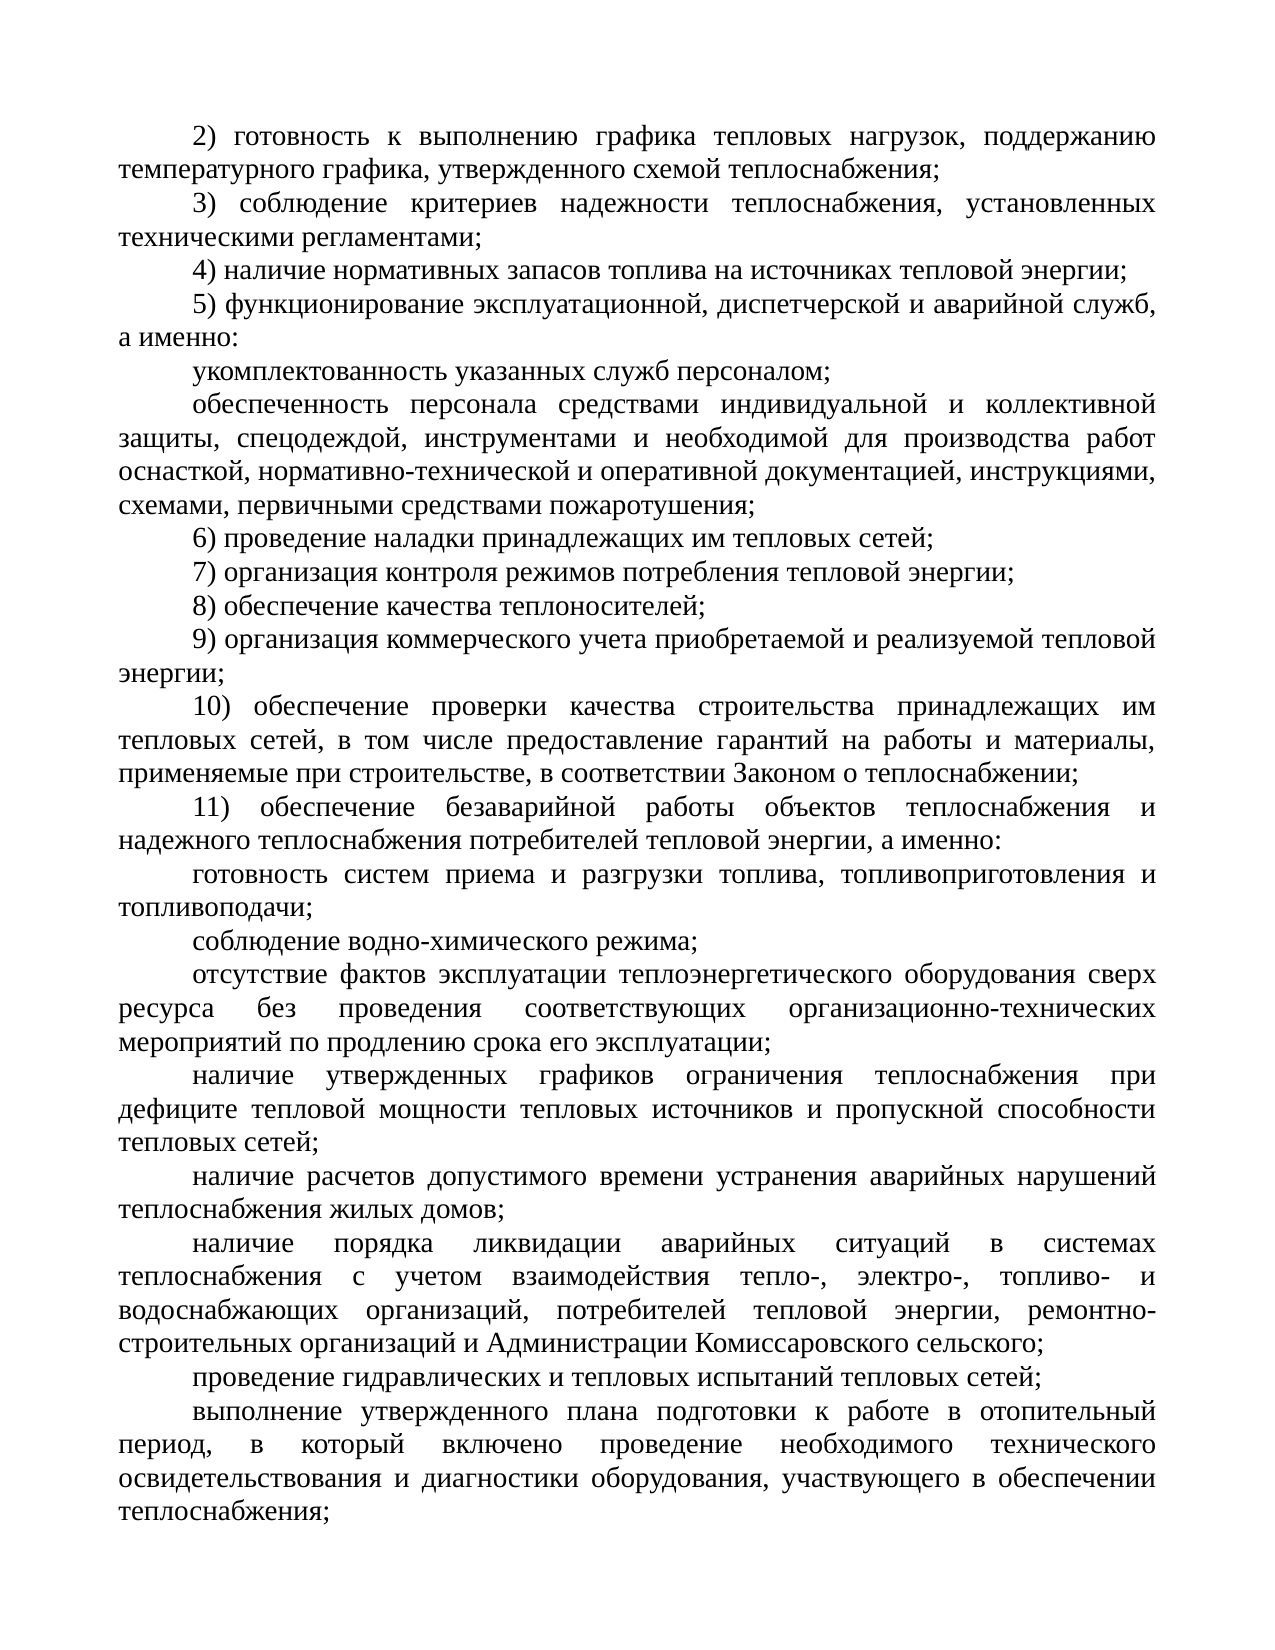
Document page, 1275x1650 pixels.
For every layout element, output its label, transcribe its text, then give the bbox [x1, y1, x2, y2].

text 5) функционирование эксплуатационной, диспетчерской и аварийной служб, а именно: [118, 286, 1157, 353]
text наличие порядка ликвидации аварийных ситуаций в системах теплоснабжения с учетом взаимодействия тепло-, электро-, топливо- и водоснабжающих организаций, потребителей тепловой энергии, ремонтно-строительных организаций и Администрации Комиссаровского сельского; [118, 1225, 1157, 1359]
text 8) обеспечение качества теплоносителей; [118, 588, 1157, 621]
text 11) обеспечение безаварийной работы объектов теплоснабжения и надежного теплоснабжения потребителей тепловой энергии, а именно: [118, 789, 1157, 856]
text отсутствие фактов эксплуатации теплоэнергетического оборудования сверх ресурса без проведения соответствующих организационно-технических мероприятий по продлению срока его эксплуатации; [118, 957, 1157, 1057]
text 7) организация контроля режимов потребления тепловой энергии; [118, 554, 1157, 588]
text соблюдение водно-химического режима; [118, 923, 1157, 957]
text наличие утвержденных графиков ограничения теплоснабжения при дефиците тепловой мощности тепловых источников и пропускной способности тепловых сетей; [118, 1057, 1157, 1158]
text выполнение утвержденного плана подготовки к работе в отопительный период, в который включено проведение необходимого технического освидетельствования и диагностики оборудования, участвующего в обеспечении теплоснабжения; [118, 1393, 1157, 1527]
text 6) проведение наладки принадлежащих им тепловых сетей; [118, 521, 1157, 554]
text наличие расчетов допустимого времени устранения аварийных нарушений теплоснабжения жилых домов; [118, 1158, 1157, 1225]
text готовность систем приема и разгрузки топлива, топливоприготовления и топливоподачи; [118, 856, 1157, 923]
text 9) организация коммерческого учета приобретаемой и реализуемой тепловой энергии; [118, 621, 1157, 688]
text проведение гидравлических и тепловых испытаний тепловых сетей; [118, 1359, 1157, 1393]
text 10) обеспечение проверки качества строительства принадлежащих им тепловых сетей, в том числе предоставление гарантий на работы и материалы, применяемые при строительстве, в соответствии Законом о теплоснабжении; [118, 688, 1157, 789]
text укомплектованность указанных служб персоналом; [118, 353, 1157, 386]
text 4) наличие нормативных запасов топлива на источниках тепловой энергии; [118, 252, 1157, 286]
text 2) готовность к выполнению графика тепловых нагрузок, поддержанию температурного графика, утвержденного схемой теплоснабжения; [118, 118, 1157, 185]
text 3) соблюдение критериев надежности теплоснабжения, установленных техническими регламентами; [118, 185, 1157, 252]
text обеспеченность персонала средствами индивидуальной и коллективной защиты, спецодеждой, инструментами и необходимой для производства работ оснасткой, нормативно-технической и оперативной документацией, инструкциями, схемами, первичными средствами пожаротушения; [118, 386, 1157, 521]
